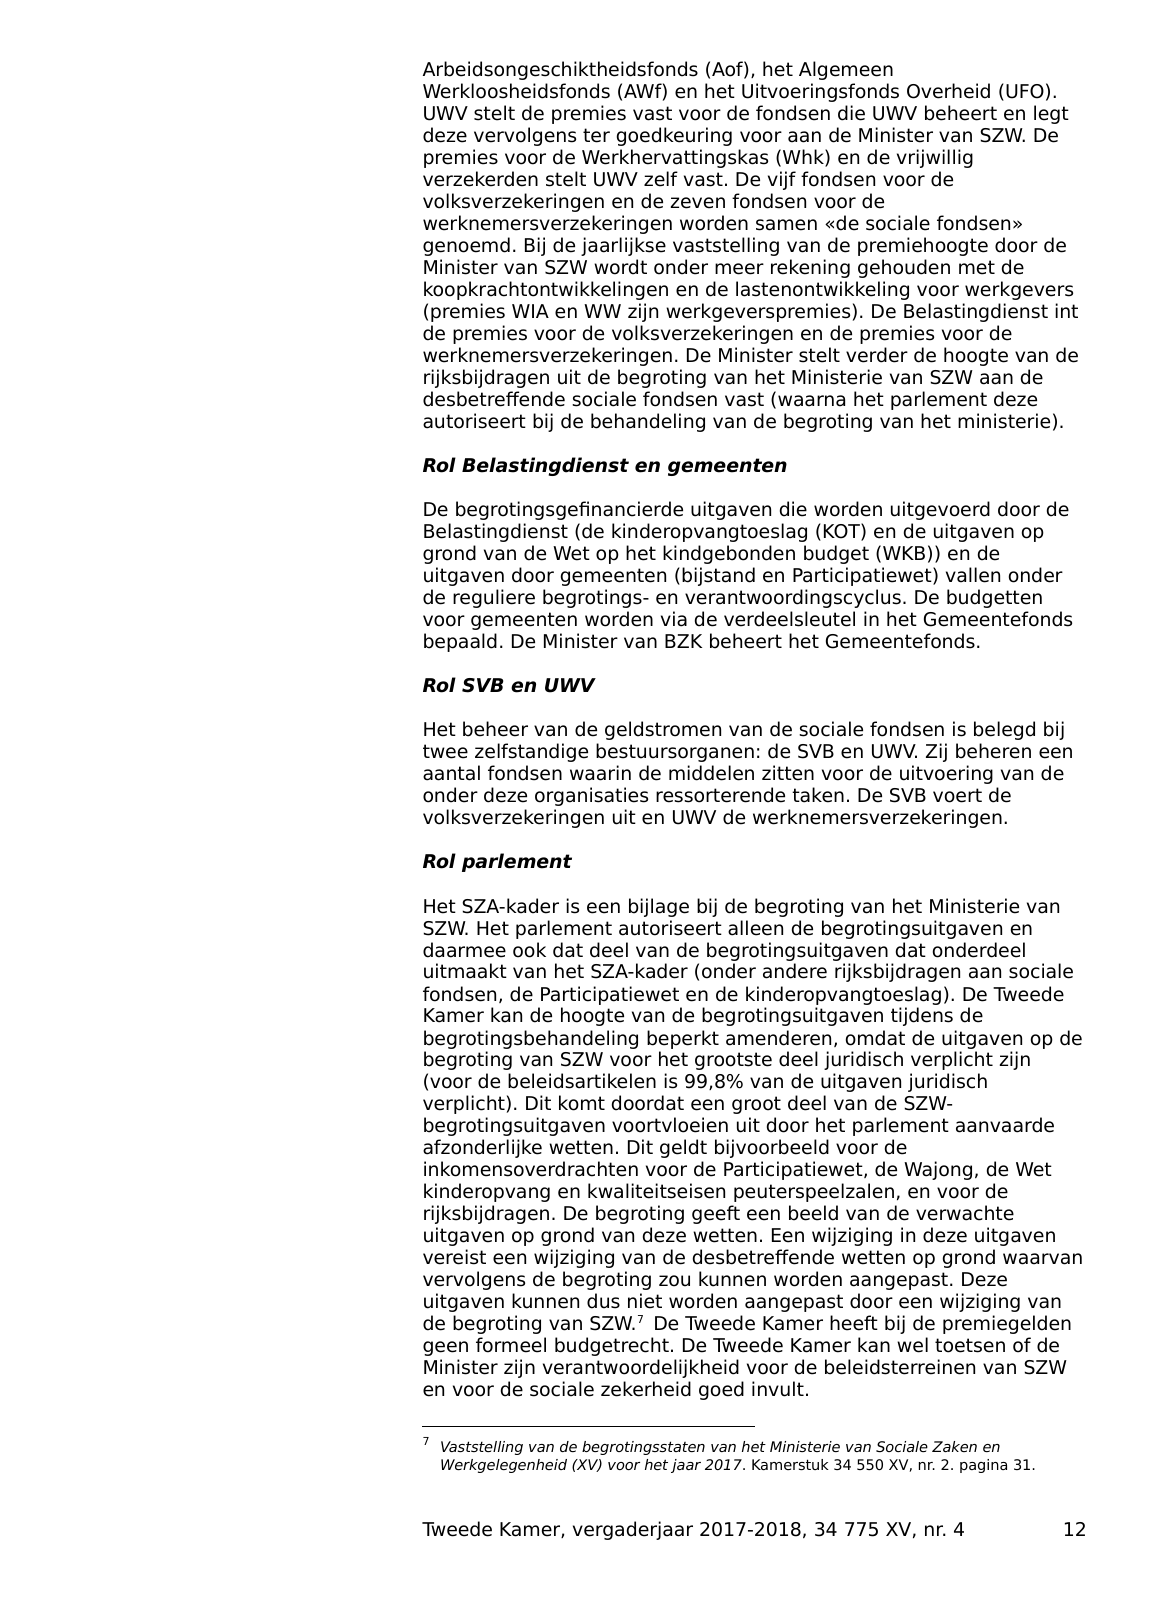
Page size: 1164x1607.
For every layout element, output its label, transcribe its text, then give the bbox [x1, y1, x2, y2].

text Arbeidsongeschiktheidsfonds (Aof), het Algemeen Werkloosheidsfonds (AWf) en het Uitvoeringsfonds Overheid (UFO). UWV stelt de premies vast voor de fondsen die UWV beheert en legt deze vervolgens ter goedkeuring voor aan de Minister van SZW. De premies voor de Werkhervattingskas (Whk) en de vrijwillig verzekerden stelt UWV zelf vast. De vijf fondsen voor de volksverzekeringen en de zeven fondsen voor de werknemersverzekeringen worden samen «de sociale fondsen» genoemd. Bij de jaarlijkse vaststelling van de premiehoogte door de Minister van SZW wordt onder meer rekening gehouden met de koopkrachtontwikkelingen en de lastenontwikkeling voor werkgevers (premies WIA en WW zijn werkgeverspremies). De Belastingdienst int de premies voor de volksverzekeringen en de premies voor de werknemersverzekeringen. De Minister stelt verder de hoogte van de rijksbijdragen uit de begroting van het Ministerie van SZW aan de desbetreffende sociale fondsen vast (waarna het parlement deze autoriseert bij de behandeling van de begroting van het ministerie). [422, 59, 1087, 433]
text Het beheer van de geldstromen van de sociale fondsen is belegd bij twee zelfstandige bestuursorganen: de SVB en UWV. Zij beheren een aantal fondsen waarin de middelen zitten voor de uitvoering van de onder deze organisaties ressorterende taken. De SVB voert de volksverzekeringen uit en UWV de werknemersverzekeringen. [422, 719, 1087, 829]
text De begrotingsgefinancierde uitgaven die worden uitgevoerd door de Belastingdienst (de kinderopvangtoeslag (KOT) en de uitgaven op grond van de Wet op het kindgebonden budget (WKB)) en de uitgaven door gemeenten (bijstand en Participatiewet) vallen onder de reguliere begrotings- en verantwoordingscyclus. De budgetten voor gemeenten worden via de verdeelsleutel in het Gemeentefonds bepaald. De Minister van BZK beheert het Gemeentefonds. [422, 499, 1087, 653]
text Vaststelling van de begrotingsstaten van het Ministerie van Sociale Zaken en Werkgelegenheid (XV) voor het jaar 2017. Kamerstuk 34 550 XV, nr. 2. pagina 31. [422, 1435, 1087, 1474]
subtitle Rol parlement [422, 851, 1087, 873]
subtitle Rol SVB en UWV [422, 675, 1087, 697]
subtitle Rol Belastingdienst en gemeenten [422, 455, 1087, 477]
text Het SZA-kader is een bijlage bij de begroting van het Ministerie van SZW. Het parlement autoriseert alleen de begrotingsuitgaven en daarmee ook dat deel van de begrotingsuitgaven dat onderdeel uitmaakt van het SZA-kader (onder andere rijksbijdragen aan sociale fondsen, de Participatiewet en de kinderopvangtoeslag). De Tweede Kamer kan de hoogte van de begrotingsuitgaven tijdens de begrotingsbehandeling beperkt amenderen, omdat de uitgaven op de begroting van SZW voor het grootste deel juridisch verplicht zijn (voor de beleidsartikelen is 99,8% van de uitgaven juridisch verplicht). Dit komt doordat een groot deel van de SZW-begrotingsuitgaven voortvloeien uit door het parlement aanvaarde afzonderlijke wetten. Dit geldt bijvoorbeeld voor de inkomensoverdrachten voor de Participatiewet, de Wajong, de Wet kinderopvang en kwaliteitseisen peuterspeelzalen, en voor de rijksbijdragen. De begroting geeft een beeld van de verwachte uitgaven op grond van deze wetten. Een wijziging in deze uitgaven vereist een wijziging van de desbetreffende wetten op grond waarvan vervolgens de begroting zou kunnen worden aangepast. Deze uitgaven kunnen dus niet worden aangepast door een wijziging van de begroting van SZW. De Tweede Kamer heeft bij de premiegelden geen formeel budgetrecht. De Tweede Kamer kan wel toetsen of de Minister zijn verantwoordelijkheid voor de beleidsterreinen van SZW en voor de sociale zekerheid goed invult. [422, 896, 1087, 1401]
